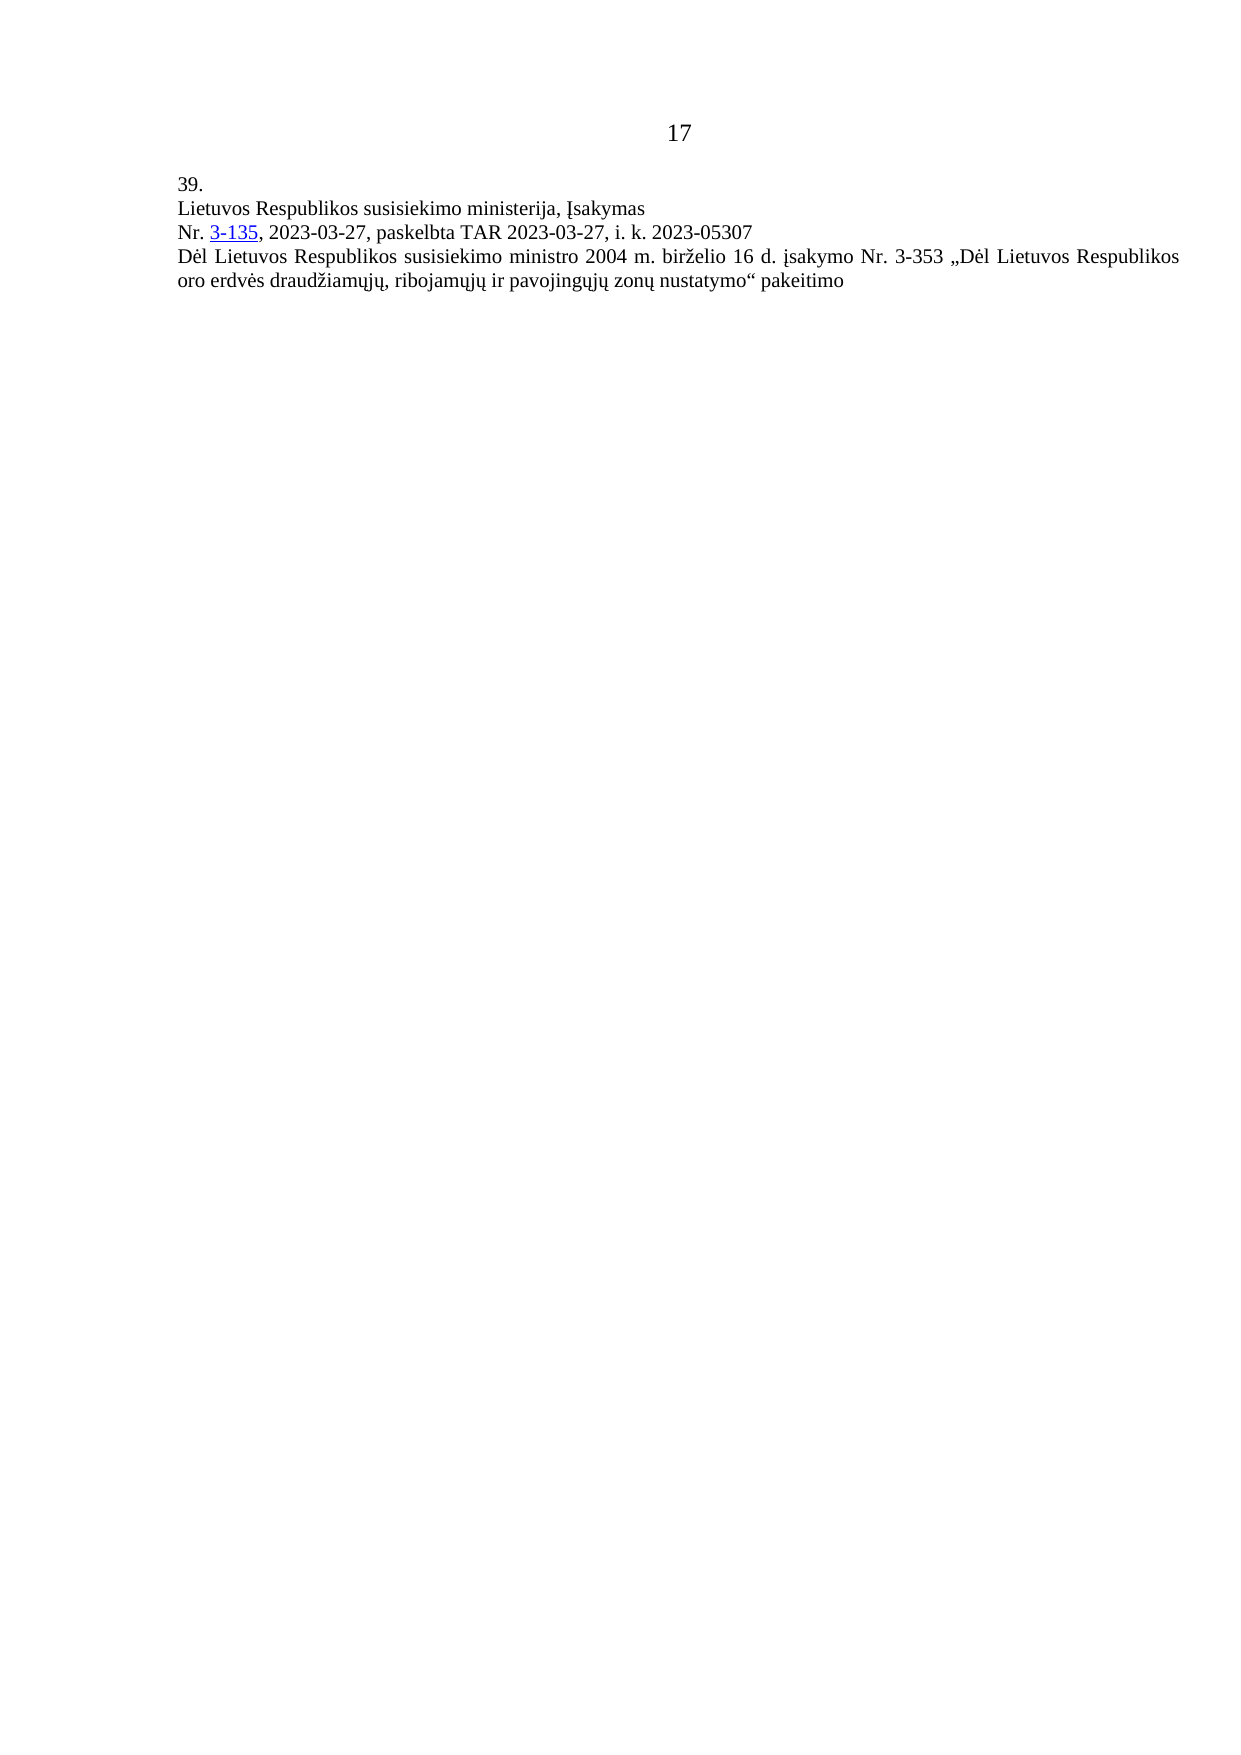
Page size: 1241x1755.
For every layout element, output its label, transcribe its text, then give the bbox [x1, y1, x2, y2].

text 39. [177, 172, 1181, 196]
text Dėl Lietuvos Respublikos susisiekimo ministro 2004 m. birželio 16 d. įsakymo Nr. 3-353 „Dėl Lietuvos Respublikos oro erdvės draudžiamųjų, ribojamųjų ir pavojingųjų zonų nustatymo“ pakeitimo [177, 244, 1181, 292]
text Nr. 3-135, 2023-03-27, paskelbta TAR 2023-03-27, i. k. 2023-05307 [177, 220, 1181, 244]
text Lietuvos Respublikos susisiekimo ministerija, Įsakymas [177, 196, 1181, 220]
